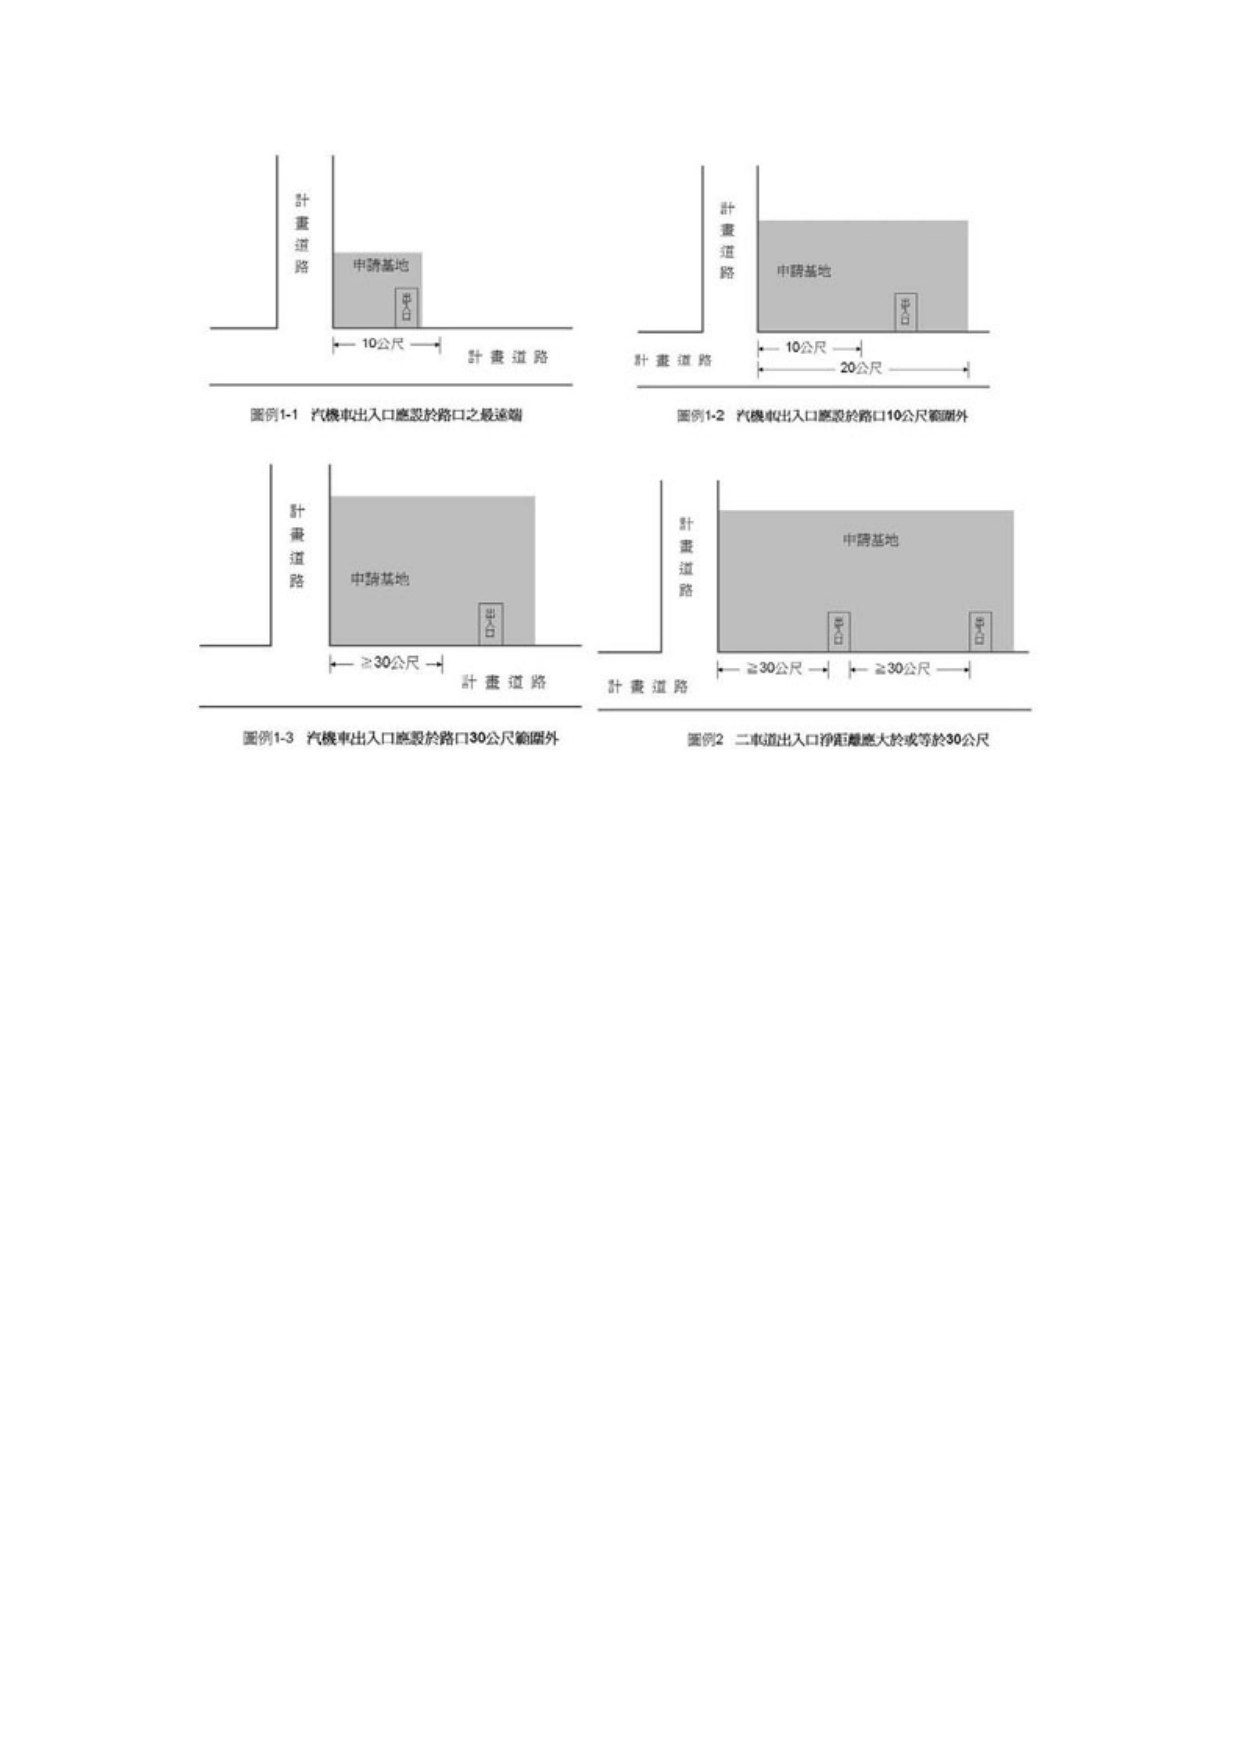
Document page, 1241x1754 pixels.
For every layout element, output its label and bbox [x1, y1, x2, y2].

picture [187, 150, 1047, 753]
